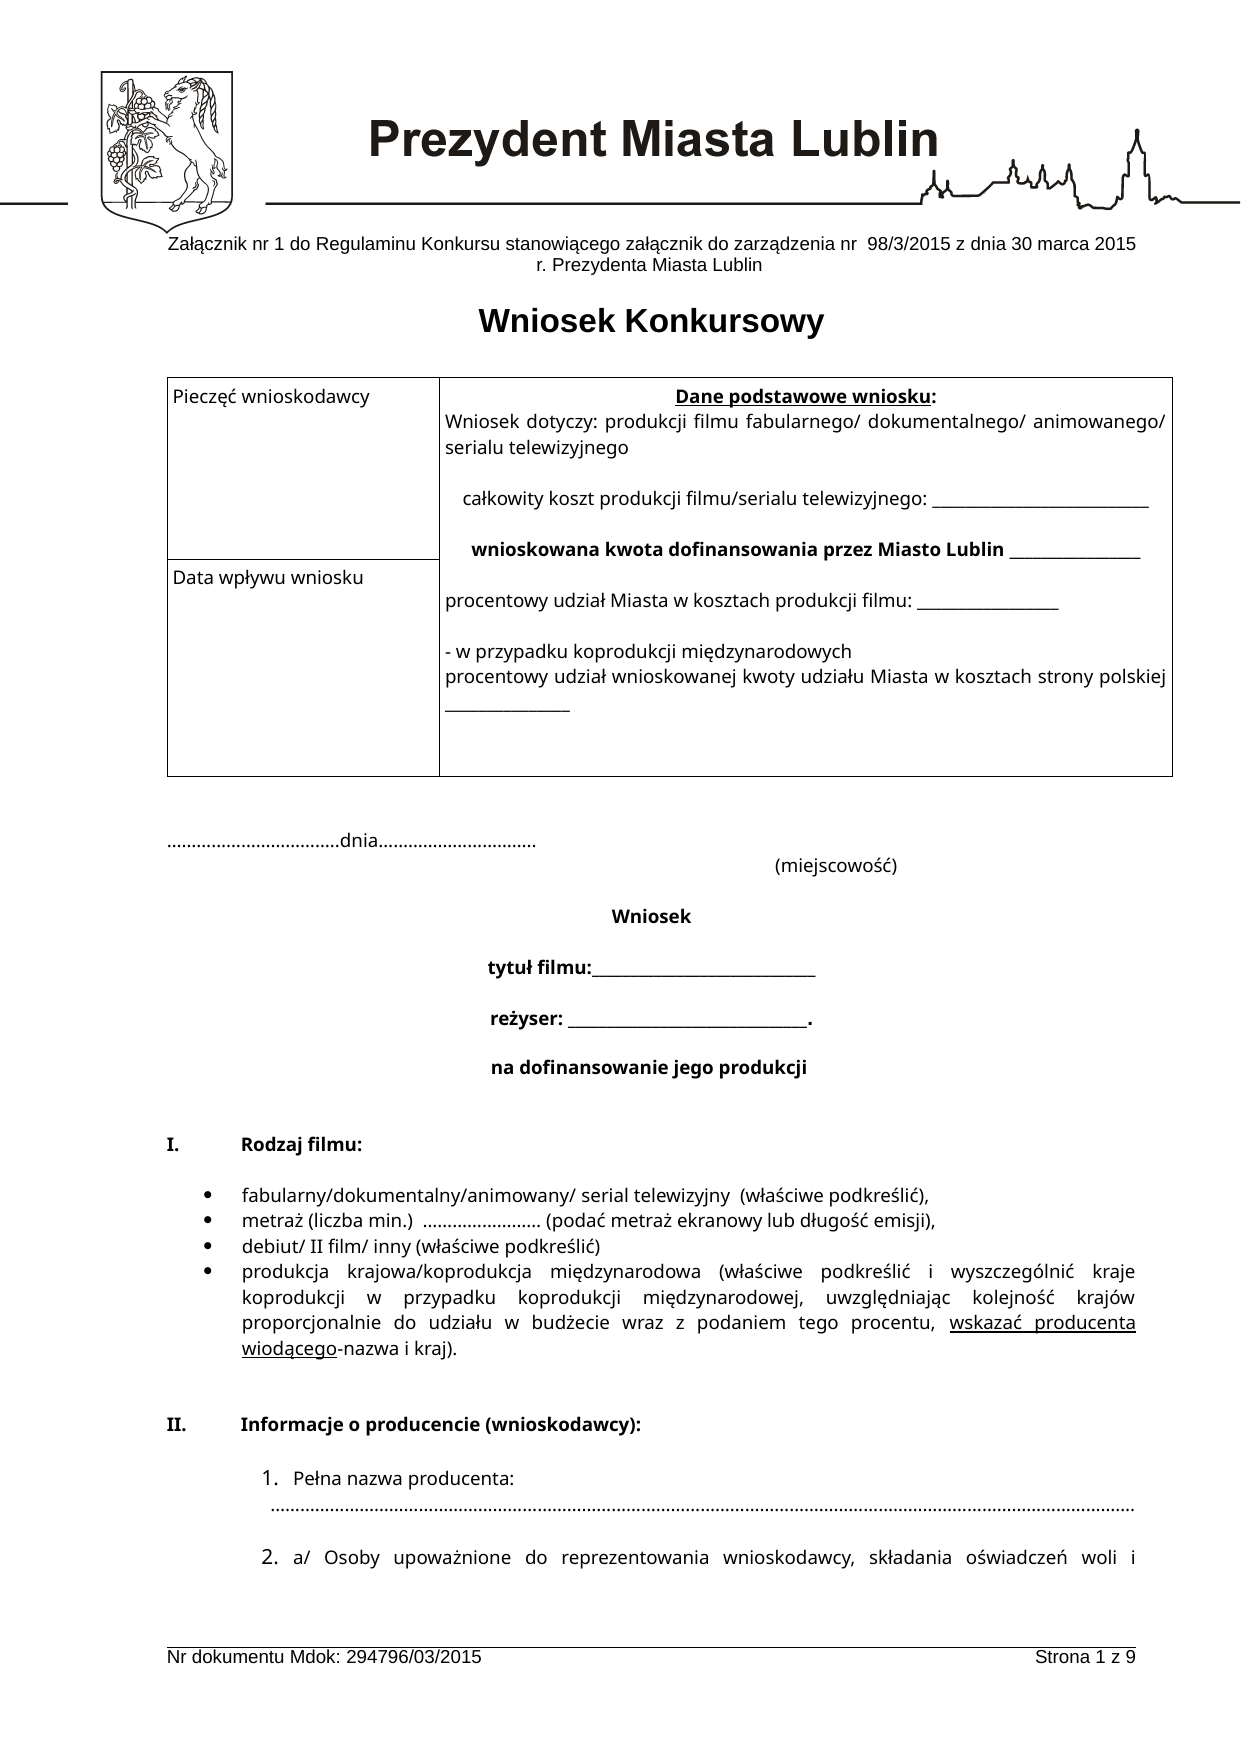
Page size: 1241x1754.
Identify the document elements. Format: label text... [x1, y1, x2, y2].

table_header Dane podstawowe wniosku: Wniosek dotyczy: produkcji filmu fabularnego/ dokumentalnego/ animowanego/ serialu telewizyjnego całkowity koszt produkcji filmu/serialu telewizyjnego: __________________________ wnioskowana kwota dofinansowania przez Miasto Lublin _________________ procentowy udział Miasta w kosztach produkcji filmu: _________________ - w przypadku koprodukcji międzynarodowych procentowy udział wnioskowanej kwoty udziału Miasta w kosztach strony polskiej _______________ [440, 378, 1172, 776]
text tytuł filmu:_____________________________ [167, 955, 1136, 980]
list metraż (liczba min.) …………………… (podać metraż ekranowy lub długość emisji), [204, 1208, 1136, 1233]
text I. Rodzaj filmu: [167, 1131, 1136, 1157]
picture [0, 71, 1241, 234]
table_cell Data wpływu wniosku [168, 560, 439, 776]
list Pełna nazwa producenta: [261, 1463, 1136, 1491]
text (miejscowość) [167, 853, 1136, 878]
text Wniosek Konkursowy [167, 302, 1136, 339]
text na dofinansowanie jego produkcji [167, 1054, 1136, 1080]
text Wniosek [167, 904, 1136, 929]
text reżyser: _______________________________. [167, 1006, 1136, 1031]
table_header Pieczęć wnioskodawcy [168, 378, 439, 558]
list debiut/ II film/ inny (właściwe podkreślić) [204, 1233, 1136, 1259]
text II. Informacje o producencie (wnioskodawcy): [167, 1412, 1136, 1437]
list produkcja krajowa/koprodukcja międzynarodowa (właściwe podkreślić i wyszczególnić kraje koprodukcji w przypadku koprodukcji międzynarodowej, uwzględniając kolejność krajów proporcjonalnie do udziału w budżecie wraz z podaniem tego procentu, wskazać producenta wiodącego-nazwa i kraj). [204, 1259, 1136, 1361]
list a/ Osoby upoważnione do reprezentowania wnioskodawcy, składania oświadczeń woli i [261, 1542, 1136, 1571]
text …………………………………………………………………………………………………………………………………………………………. [255, 1491, 1136, 1517]
text ……………………………..dnia………………………….. [167, 777, 1136, 853]
list fabularny/dokumentalny/animowany/ serial telewizyjny (właściwe podkreślić), [204, 1182, 1136, 1208]
